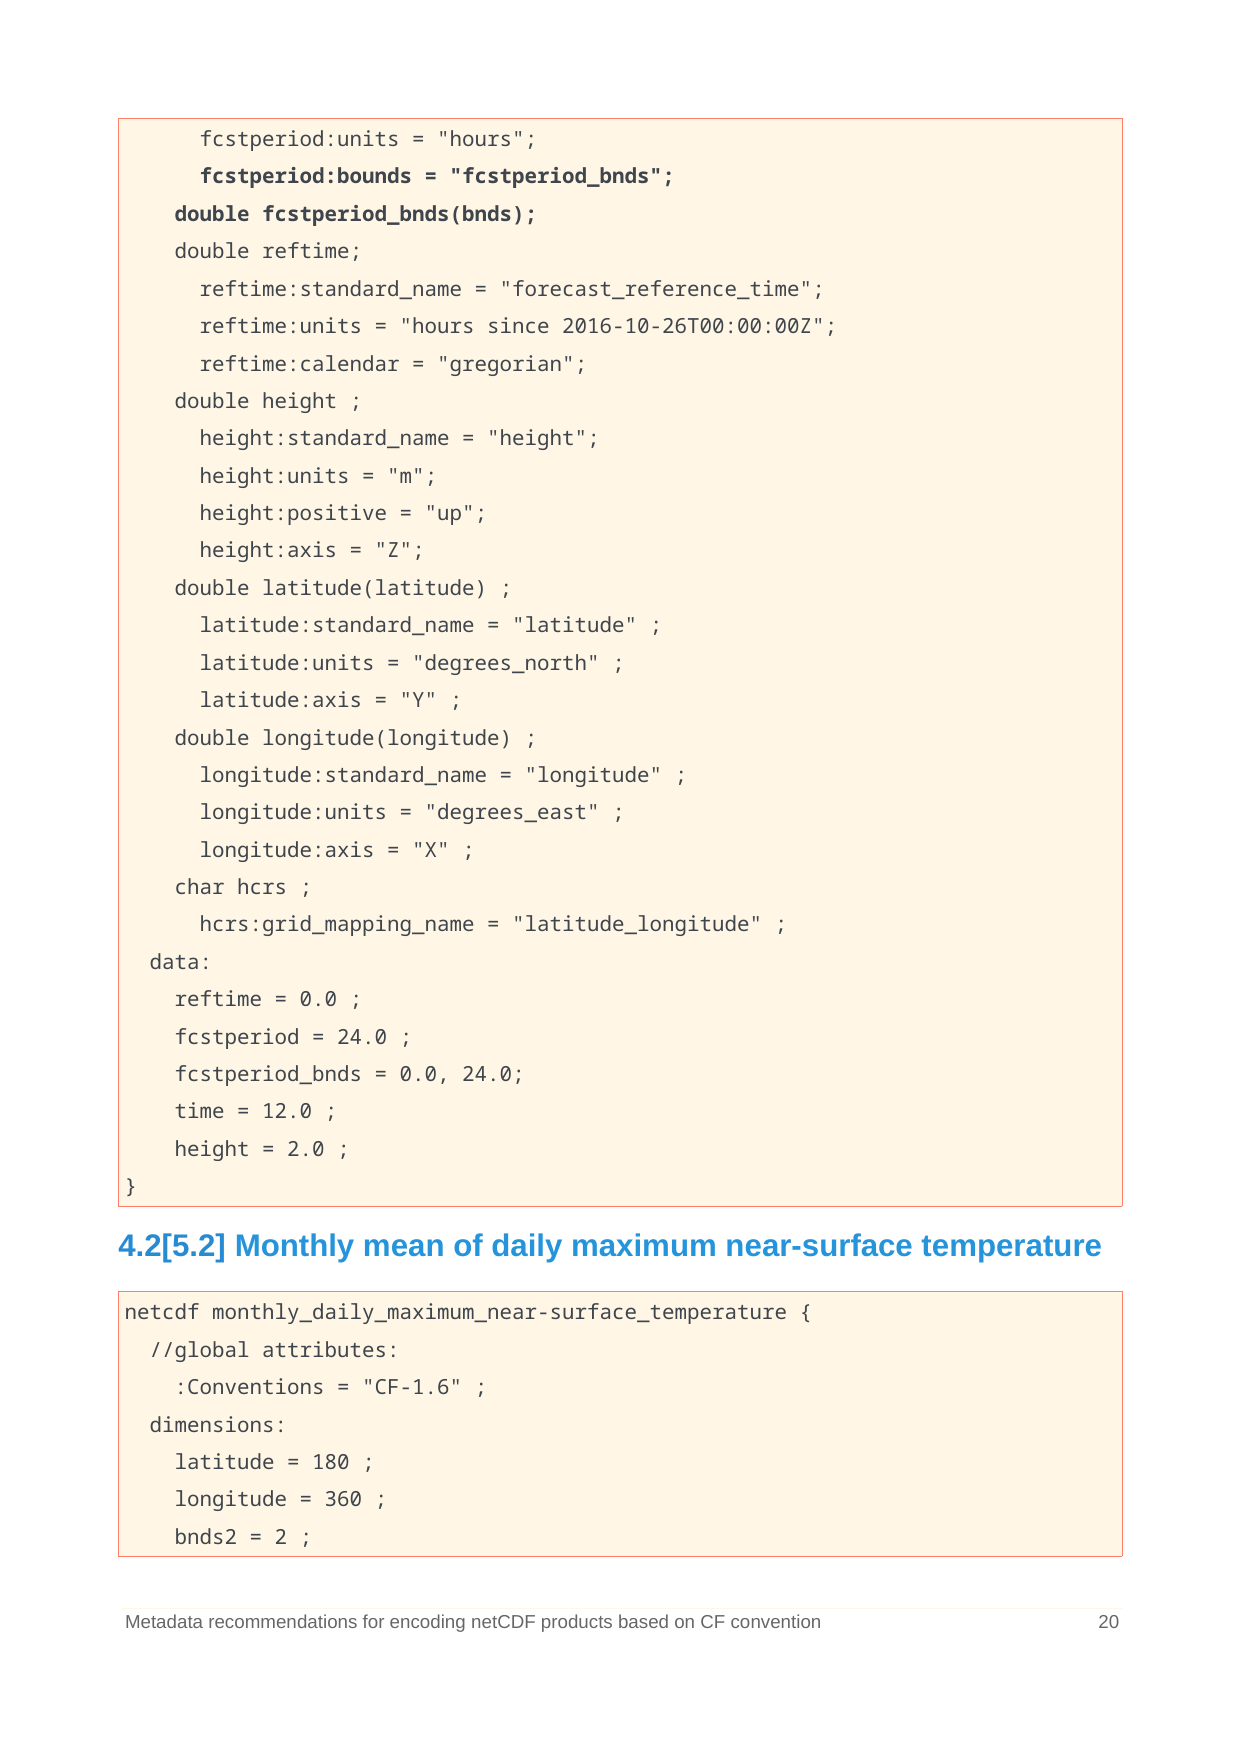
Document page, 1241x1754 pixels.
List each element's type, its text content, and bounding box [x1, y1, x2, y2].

text height:units = "m"; [119, 455, 1122, 489]
text double fcstperiod_bnds(bnds); [119, 193, 1122, 227]
text double height ; [119, 380, 1122, 414]
text } [119, 1165, 1122, 1206]
text fcstperiod_bnds = 0.0, 24.0; [119, 1053, 1122, 1088]
text height:standard_name = "height"; [119, 417, 1122, 452]
text char hcrs ; [119, 866, 1122, 901]
text fcstperiod = 24.0 ; [119, 1016, 1122, 1050]
text fcstperiod:bounds = "fcstperiod_bnds"; [119, 156, 1122, 190]
text longitude:units = "degrees_east" ; [119, 791, 1122, 826]
text reftime:units = "hours since 2016-10-26T00:00:00Z"; [119, 305, 1122, 340]
text height:positive = "up"; [119, 492, 1122, 527]
text latitude:axis = "Y" ; [119, 679, 1122, 714]
text longitude:axis = "X" ; [119, 829, 1122, 863]
text fcstperiod:units = "hours"; [119, 119, 1122, 153]
text :Conventions = "CF-1.6" ; [119, 1366, 1122, 1401]
text double longitude(longitude) ; [119, 716, 1122, 751]
text netcdf monthly_daily_maximum_near-surface_temperature { [119, 1292, 1122, 1326]
text longitude:standard_name = "longitude" ; [119, 754, 1122, 788]
text latitude = 180 ; [119, 1441, 1122, 1476]
text latitude:standard_name = "latitude" ; [119, 604, 1122, 639]
subtitle Monthly mean of daily maximum near-surface temperature [118, 1227, 1122, 1263]
text height = 2.0 ; [119, 1128, 1122, 1162]
text longitude = 360 ; [119, 1478, 1122, 1513]
text height:axis = "Z"; [119, 529, 1122, 564]
text time = 12.0 ; [119, 1090, 1122, 1125]
text hcrs:grid_mapping_name = "latitude_longitude" ; [119, 903, 1122, 938]
text //global attributes: [119, 1329, 1122, 1363]
text reftime:calendar = "gregorian"; [119, 342, 1122, 377]
text bnds2 = 2 ; [119, 1516, 1122, 1556]
text dimensions: [119, 1403, 1122, 1438]
text double latitude(latitude) ; [119, 567, 1122, 601]
text double reftime; [119, 230, 1122, 265]
text reftime:standard_name = "forecast_reference_time"; [119, 268, 1122, 302]
text data: [119, 941, 1122, 975]
text latitude:units = "degrees_north" ; [119, 642, 1122, 676]
text reftime = 0.0 ; [119, 978, 1122, 1013]
